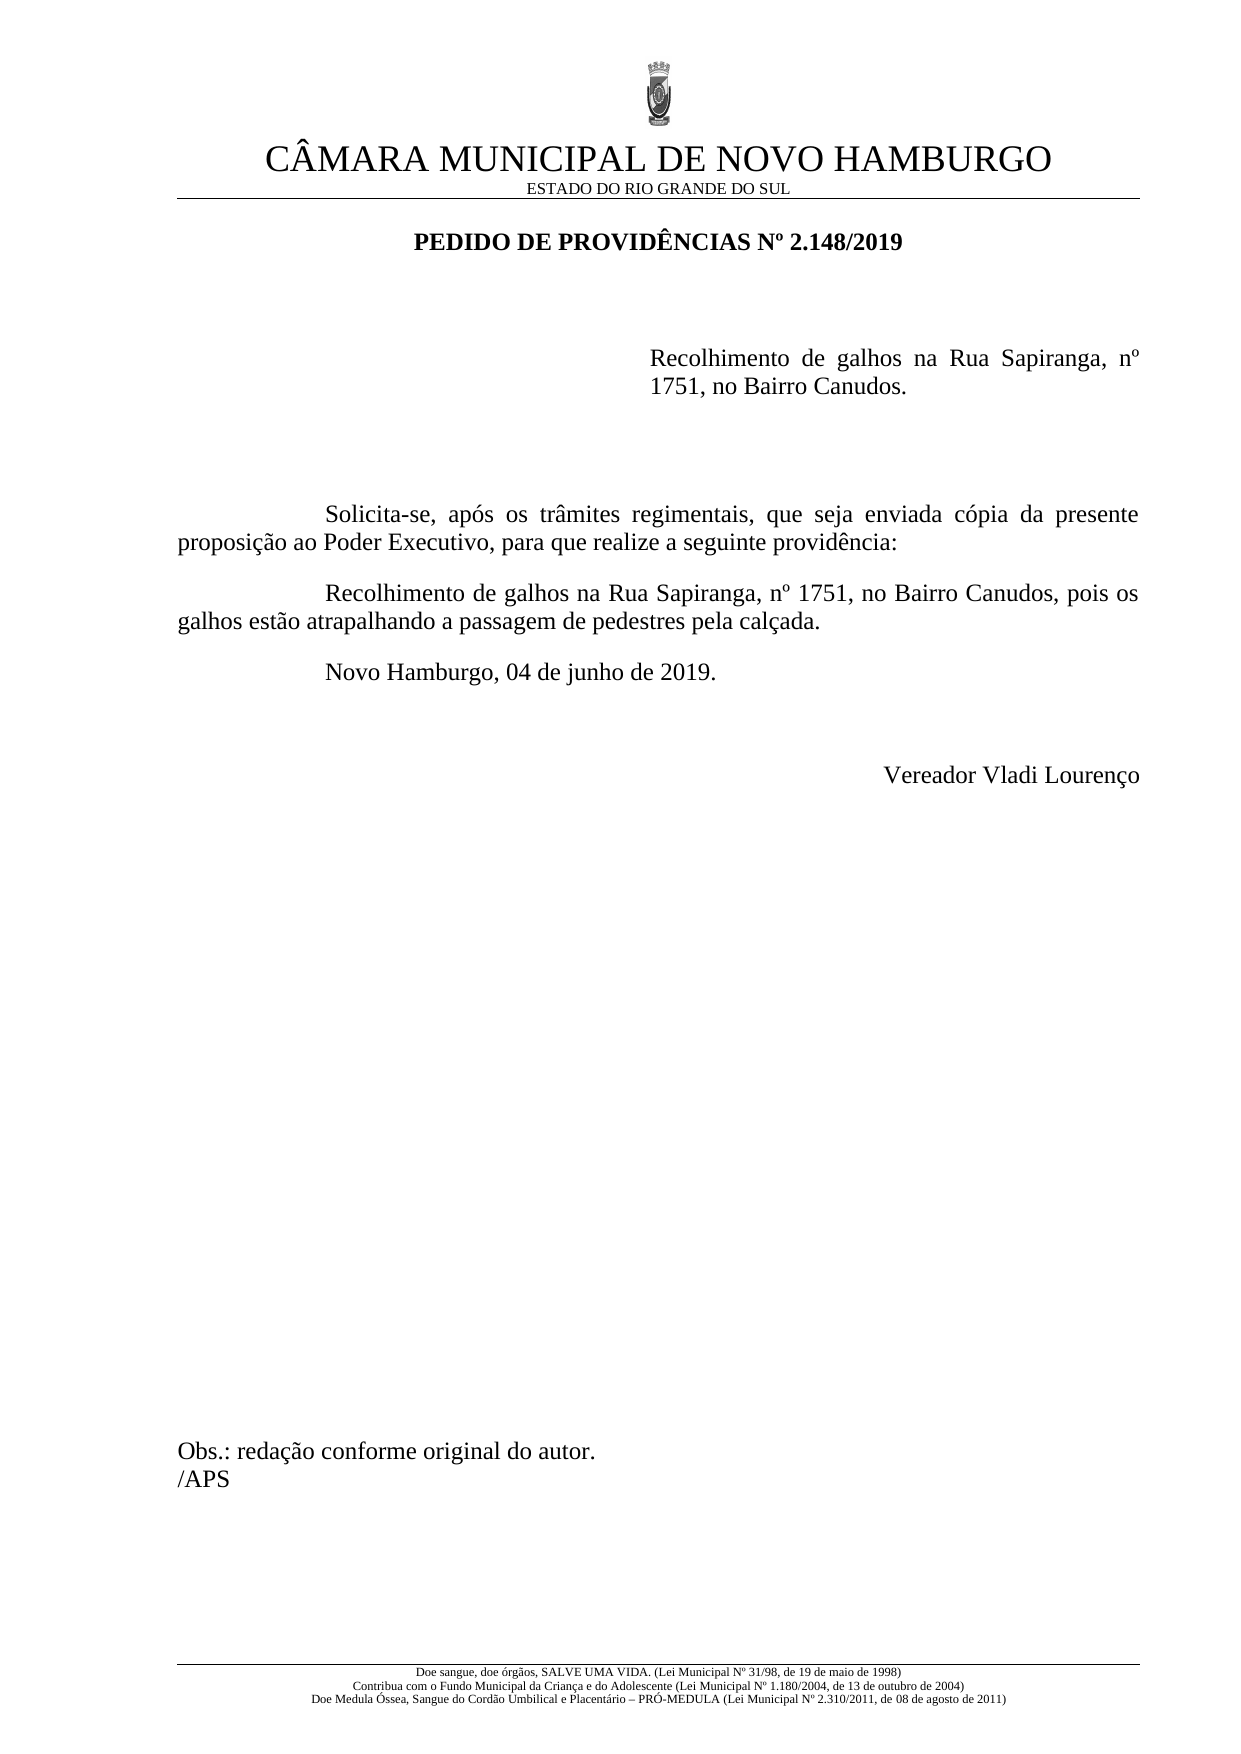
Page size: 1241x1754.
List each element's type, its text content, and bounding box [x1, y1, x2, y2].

text Solicita-se, após os trâmites regimentais, que seja enviada cópia da presente proposição ao Poder Executivo, para que realize a seguinte providência: [177, 500, 1140, 556]
text Novo Hamburgo, 04 de junho de 2019. [177, 658, 1140, 686]
text Obs.: redação conforme original do autor. [177, 1437, 1140, 1465]
text Recolhimento de galhos na Rua Sapiranga, nº 1751, no Bairro Canudos. [649, 344, 1140, 400]
text Recolhimento de galhos na Rua Sapiranga, nº 1751, no Bairro Canudos, pois os galhos estão atrapalhando a passagem de pedestres pela calçada. [177, 579, 1140, 635]
text /APS [177, 1465, 1140, 1493]
text Vereador Vladi Lourenço [177, 761, 1140, 788]
text PEDIDO DE PROVIDÊNCIAS Nº 2.148/2019 [177, 228, 1140, 256]
